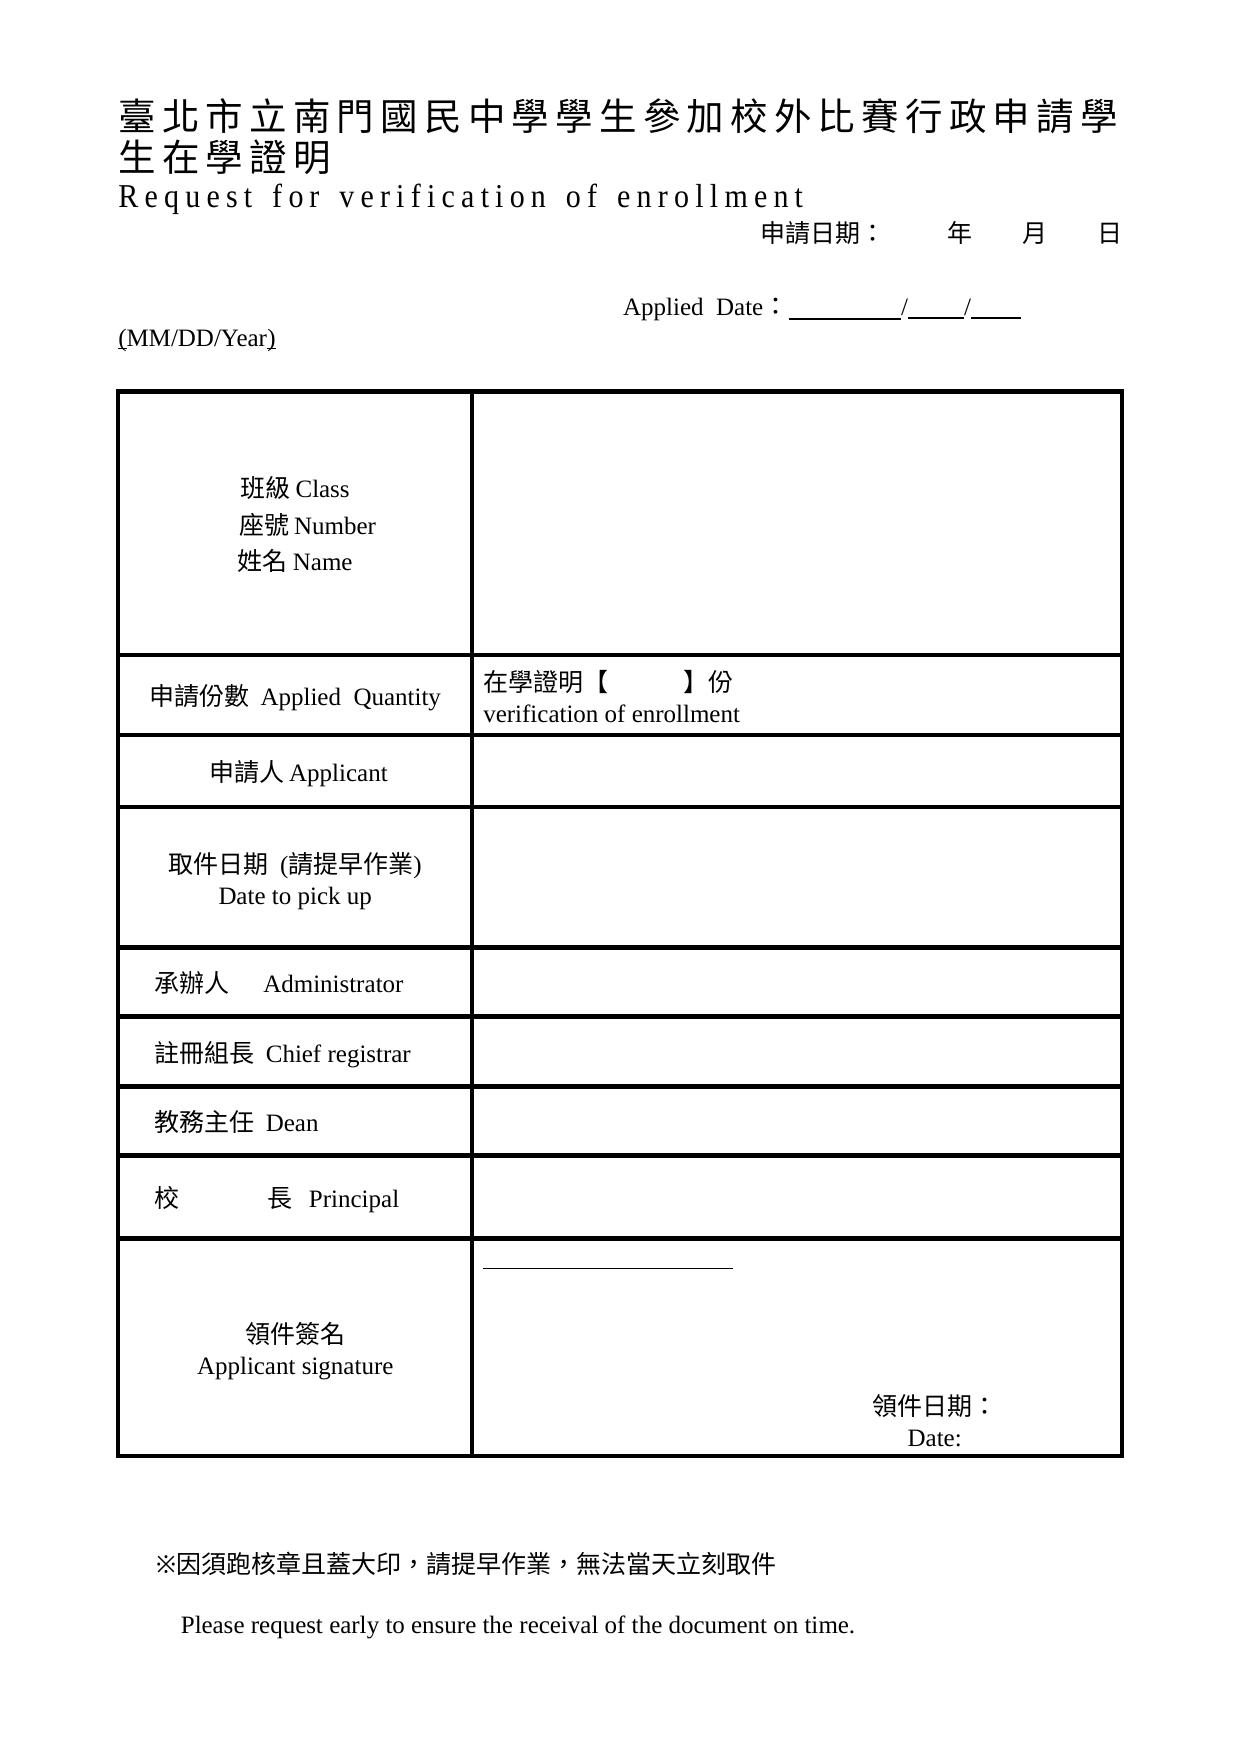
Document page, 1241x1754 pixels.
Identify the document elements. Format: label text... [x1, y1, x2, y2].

table_cell [474, 950, 1120, 1014]
table_cell [474, 1158, 1120, 1236]
text 申請日期： 年 月 日 [118, 213, 1122, 249]
table_cell 承辦人 Administrator [120, 950, 470, 1014]
table_cell [474, 1089, 1120, 1153]
text Applied Date： / / (MM/DD/Year) [118, 287, 1122, 352]
table_cell 取件日期 (請提早作業) Date to pick up [120, 809, 470, 945]
table_cell [474, 809, 1120, 945]
table_cell 註冊組長 Chief registrar [120, 1019, 470, 1084]
table_cell 校 長 Principal [120, 1158, 470, 1236]
table_cell [474, 1019, 1120, 1084]
table_cell 在學證明【 】份 verification of enrollment [474, 657, 1120, 733]
text ※因須跑核章且蓋大印，請提早作業，無法當天立刻取件 [156, 1521, 1122, 1583]
table_cell 領件簽名 Applicant signature [120, 1241, 470, 1454]
table_cell 申請人Applicant [120, 737, 470, 804]
text 臺北市立南門國民中學學生參加校外比賽行政申請學生在學證明 [118, 96, 1122, 182]
text Request for verification of enrollment [118, 182, 1122, 213]
text Please request early to ensure the receival of the document on time. [156, 1583, 1122, 1646]
table_cell [474, 737, 1120, 804]
table_header 班級Class 座號Number 姓名Name [120, 394, 470, 652]
table_header [474, 394, 1120, 652]
table_cell 教務主任 Dean [120, 1089, 470, 1153]
table_cell 申請份數 Applied Quantity [120, 657, 470, 733]
table_cell 領件日期： Date: [474, 1241, 1120, 1454]
